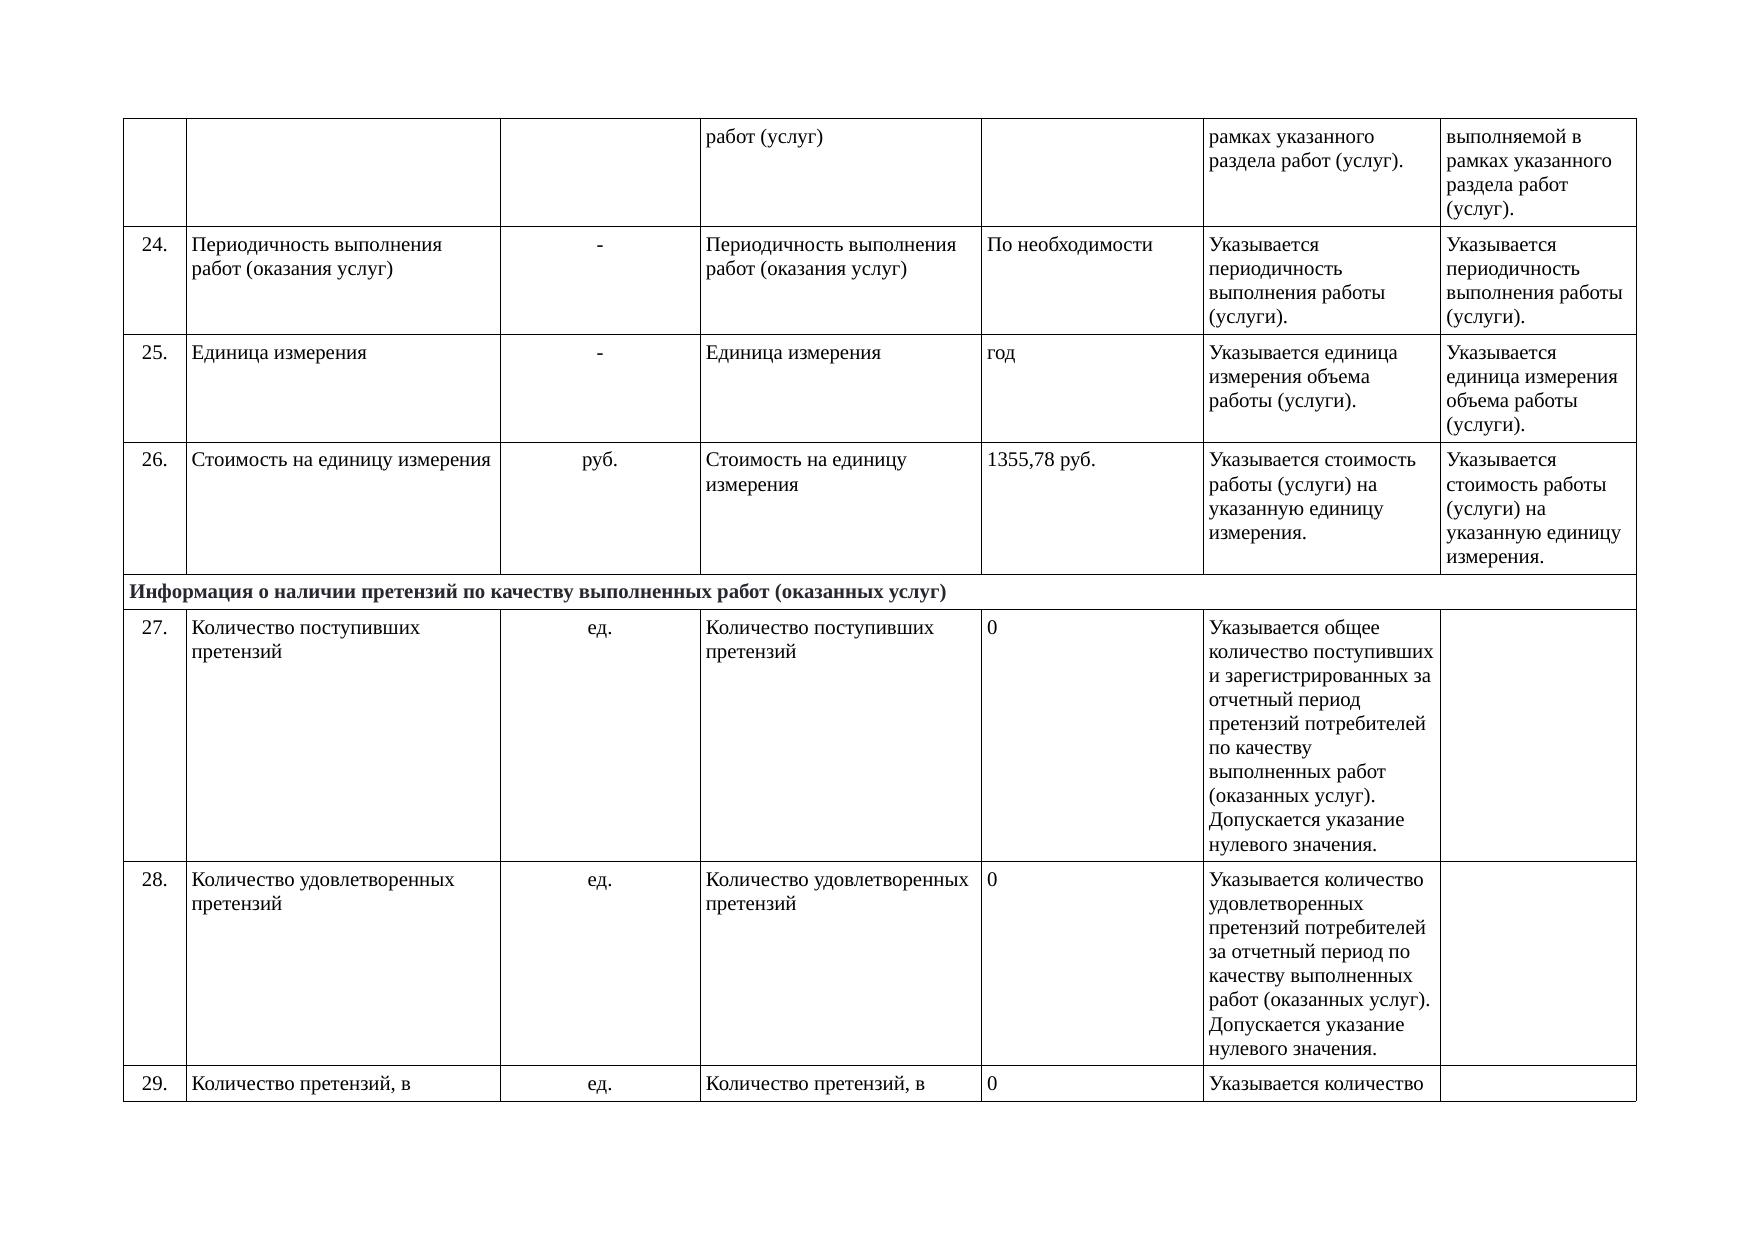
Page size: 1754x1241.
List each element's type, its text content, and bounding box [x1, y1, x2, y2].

table_cell - [501, 335, 700, 442]
table_cell 24. [124, 227, 186, 334]
table_cell [1441, 862, 1636, 1065]
table_cell рамках указанного раздела работ (услуг). [1204, 119, 1440, 226]
table_cell 0 [982, 610, 1203, 861]
table_cell Стоимость на единицу измерения [701, 443, 981, 573]
table_cell Количество претензий, в [187, 1066, 500, 1101]
table_cell Стоимость на единицу измерения [187, 443, 500, 573]
table_cell Единица измерения [187, 335, 500, 442]
table_cell 0 [982, 862, 1203, 1065]
table_cell ед. [501, 862, 700, 1065]
table_cell Указывается единица измерения объема работы (услуги). [1441, 335, 1636, 442]
table_cell 0 [982, 1066, 1203, 1101]
table_cell [1441, 1066, 1636, 1101]
table_cell Единица измерения [701, 335, 981, 442]
table_cell год [982, 335, 1203, 442]
table_cell 25. [124, 335, 186, 442]
table_cell [1441, 610, 1636, 861]
table_cell Указывается общее количество поступивших и зарегистрированных за отчетный период претензий потребителей по качеству выполненных работ (оказанных услуг). Допускается указание нулевого значения. [1204, 610, 1440, 861]
table_cell Указывается стоимость работы (услуги) на указанную единицу измерения. [1441, 443, 1636, 573]
table_cell [187, 119, 500, 226]
table_cell 26. [124, 443, 186, 573]
table_cell Количество поступивших претензий [701, 610, 981, 861]
table_cell [982, 119, 1203, 226]
table_cell [124, 119, 186, 226]
table_cell 29. [124, 1066, 186, 1101]
table_cell Количество удовлетворенных претензий [701, 862, 981, 1065]
table_cell 27. [124, 610, 186, 861]
table_cell выполняемой в рамках указанного раздела работ (услуг). [1441, 119, 1636, 226]
table_cell Количество удовлетворенных претензий [187, 862, 500, 1065]
table_cell Указывается периодичность выполнения работы (услуги). [1441, 227, 1636, 334]
table_cell руб. [501, 443, 700, 573]
table_cell Указывается периодичность выполнения работы (услуги). [1204, 227, 1440, 334]
table_cell Количество претензий, в [701, 1066, 981, 1101]
table_cell работ (услуг) [701, 119, 981, 226]
table_cell Периодичность выполнения работ (оказания услуг) [187, 227, 500, 334]
table_cell Указывается количество [1204, 1066, 1440, 1101]
table_cell По необходимости [982, 227, 1203, 334]
table_cell 1355,78 руб. [982, 443, 1203, 573]
table_cell Указывается единица измерения объема работы (услуги). [1204, 335, 1440, 442]
table_cell ед. [501, 610, 700, 861]
table_cell Указывается стоимость работы (услуги) на указанную единицу измерения. [1204, 443, 1440, 573]
table_cell - [501, 227, 700, 334]
table_cell ед. [501, 1066, 700, 1101]
table_cell Периодичность выполнения работ (оказания услуг) [701, 227, 981, 334]
table_cell Указывается количество удовлетворенных претензий потребителей за отчетный период по качеству выполненных работ (оказанных услуг). Допускается указание нулевого значения. [1204, 862, 1440, 1065]
table_cell 28. [124, 862, 186, 1065]
table_cell - [501, 119, 700, 226]
table_cell Информация о наличии претензий по качеству выполненных работ (оказанных услуг) [124, 575, 1636, 609]
table_cell Количество поступивших претензий [187, 610, 500, 861]
